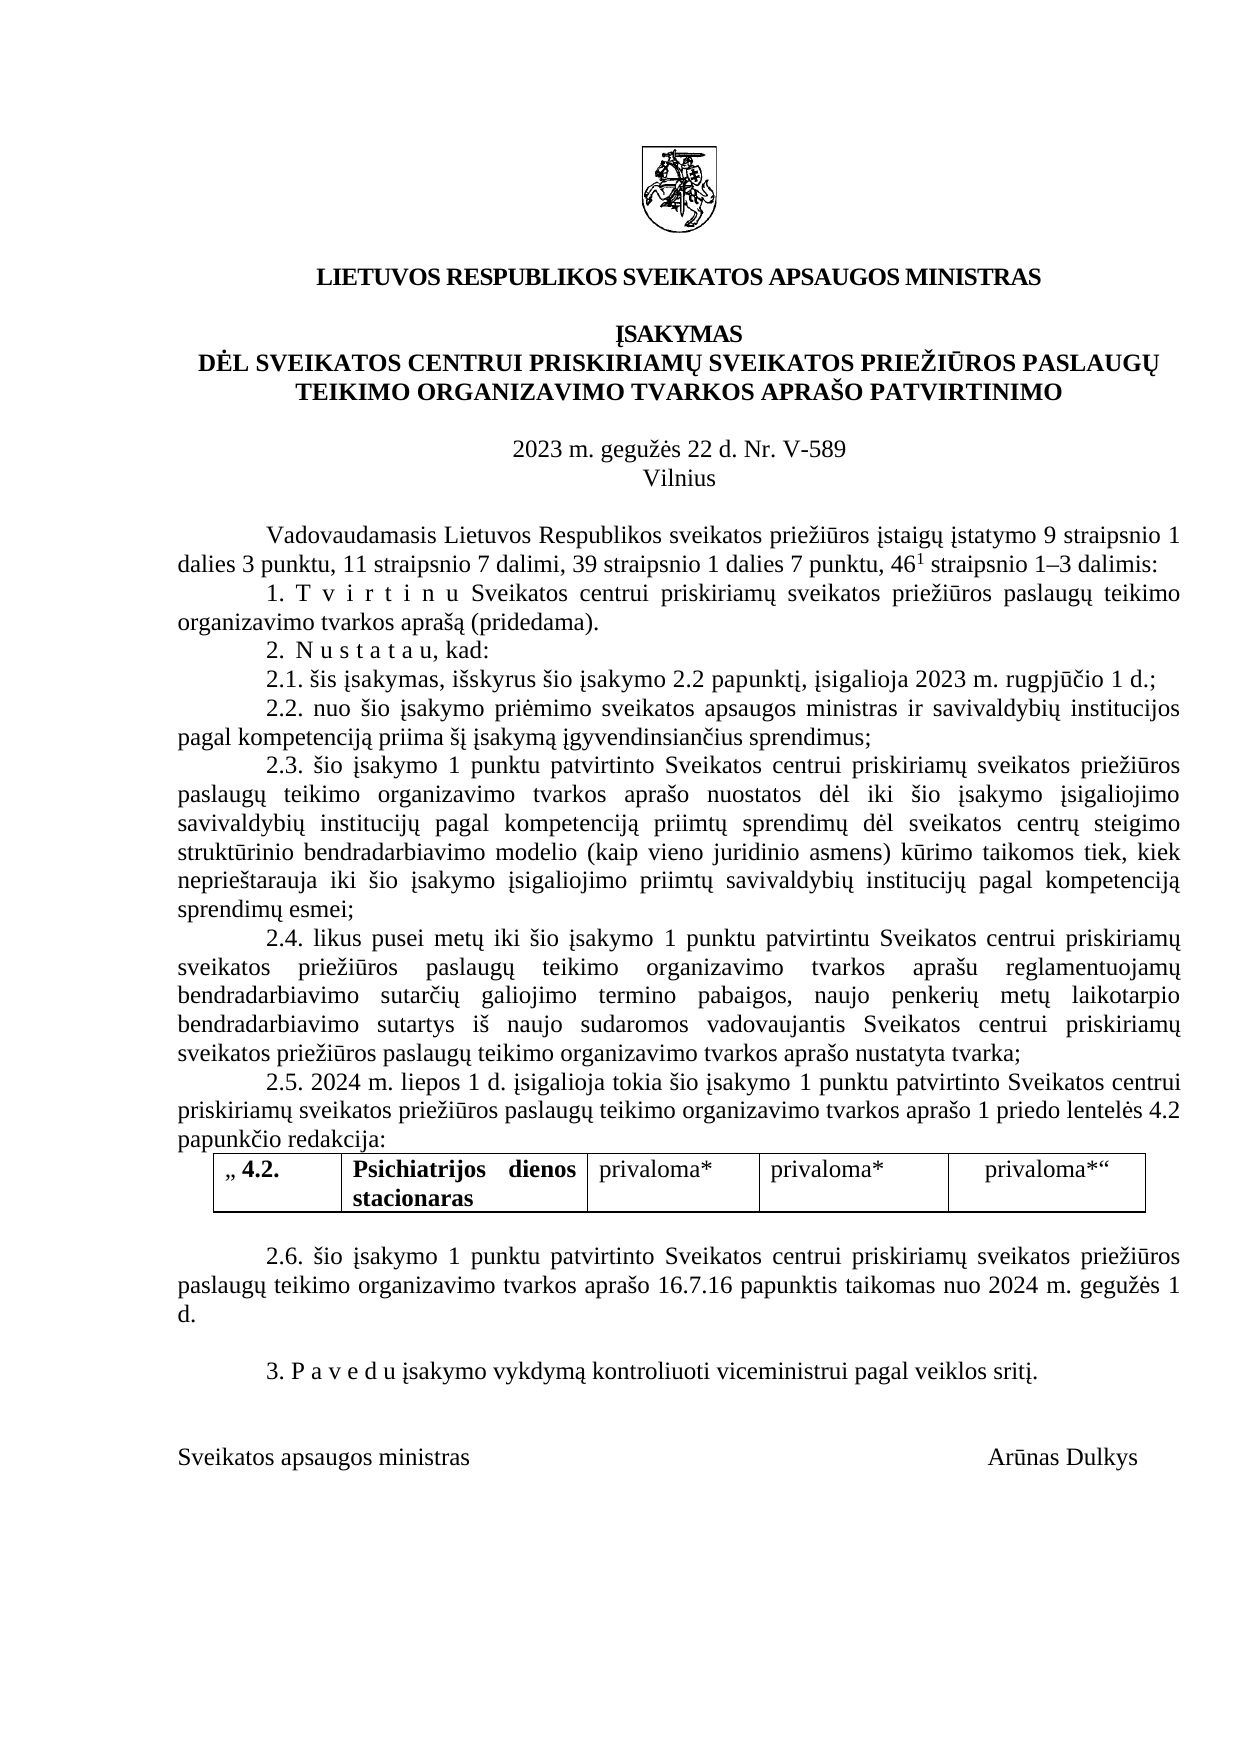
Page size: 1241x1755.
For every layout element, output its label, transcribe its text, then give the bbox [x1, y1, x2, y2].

text Vilnius [177, 463, 1181, 492]
table_header privaloma*“ [949, 1154, 1145, 1211]
text LIETUVOS RESPUBLIKOS SVEIKATOS APSAUGOS MINISTRAS [177, 262, 1181, 290]
text Sveikatos apsaugos ministras Arūnas Dulkys [177, 1442, 1181, 1471]
table_header „ 4.2. [214, 1154, 341, 1211]
text 2.6. šio įsakymo 1 punktu patvirtinto Sveikatos centrui priskiriamų sveikatos priežiūros paslaugų teikimo organizavimo tvarkos aprašo 16.7.16 papunktis taikomas nuo 2024 m. gegužės 1 d. [177, 1241, 1181, 1327]
text 2.1. šis įsakymas, išskyrus šio įsakymo 2.2 papunktį, įsigalioja 2023 m. rugpjūčio 1 d.; [266, 664, 1181, 693]
text 1. T v i r t i n u Sveikatos centrui priskiriamų sveikatos priežiūros paslaugų teikimo organizavimo tvarkos aprašą (pridedama). [177, 578, 1181, 635]
text 2.4. likus pusei metų iki šio įsakymo 1 punktu patvirtintu Sveikatos centrui priskiriamų sveikatos priežiūros paslaugų teikimo organizavimo tvarkos aprašu reglamentuojamų bendradarbiavimo sutarčių galiojimo termino pabaigos, naujo penkerių metų laikotarpio bendradarbiavimo sutartys iš naujo sudaromos vadovaujantis Sveikatos centrui priskiriamų sveikatos priežiūros paslaugų teikimo organizavimo tvarkos aprašo nustatyta tvarka; [177, 923, 1181, 1067]
table_header privaloma* [760, 1154, 948, 1211]
text DĖL SVEIKATOS CENTRUI PRISKIRIAMŲ SVEIKATOS PRIEŽIŪROS PASLAUGŲ TEIKIMO ORGANIZAVIMO TVARKOS APRAŠO PATVIRTINIMO [177, 348, 1181, 405]
text 2. N u s t a t a u, kad: [215, 635, 1181, 664]
text 2.2. nuo šio įsakymo priėmimo sveikatos apsaugos ministras ir savivaldybių institucijos pagal kompetenciją priima šį įsakymą įgyvendinsiančius sprendimus; [177, 693, 1181, 750]
text 2.3. šio įsakymo 1 punktu patvirtinto Sveikatos centrui priskiriamų sveikatos priežiūros paslaugų teikimo organizavimo tvarkos aprašo nuostatos dėl iki šio įsakymo įsigaliojimo savivaldybių institucijų pagal kompetenciją priimtų sprendimų dėl sveikatos centrų steigimo struktūrinio bendradarbiavimo modelio (kaip vieno juridinio asmens) kūrimo taikomos tiek, kiek neprieštarauja iki šio įsakymo įsigaliojimo priimtų savivaldybių institucijų pagal kompetenciją sprendimų esmei; [177, 750, 1181, 923]
text ĮSAKYMAS [177, 319, 1181, 348]
text 2023 m. gegužės 22 d. Nr. V-589 [177, 434, 1181, 463]
text 2.5. 2024 m. liepos 1 d. įsigalioja tokia šio įsakymo 1 punktu patvirtinto Sveikatos centrui priskiriamų sveikatos priežiūros paslaugų teikimo organizavimo tvarkos aprašo 1 priedo lentelės 4.2 papunkčio redakcija: [177, 1067, 1181, 1153]
text 3. P a v e d u įsakymo vykdymą kontroliuoti viceministrui pagal veiklos sritį. [266, 1356, 1181, 1385]
table_header privaloma* [588, 1154, 759, 1211]
table_header Psichiatrijos dienos stacionaras [342, 1154, 587, 1211]
text Vadovaudamasis Lietuvos Respublikos sveikatos priežiūros įstaigų įstatymo 9 straipsnio 1 dalies 3 punktu, 11 straipsnio 7 dalimi, 39 straipsnio 1 dalies 7 punktu, 461 straipsnio 1–3 dalimis: [177, 520, 1181, 578]
